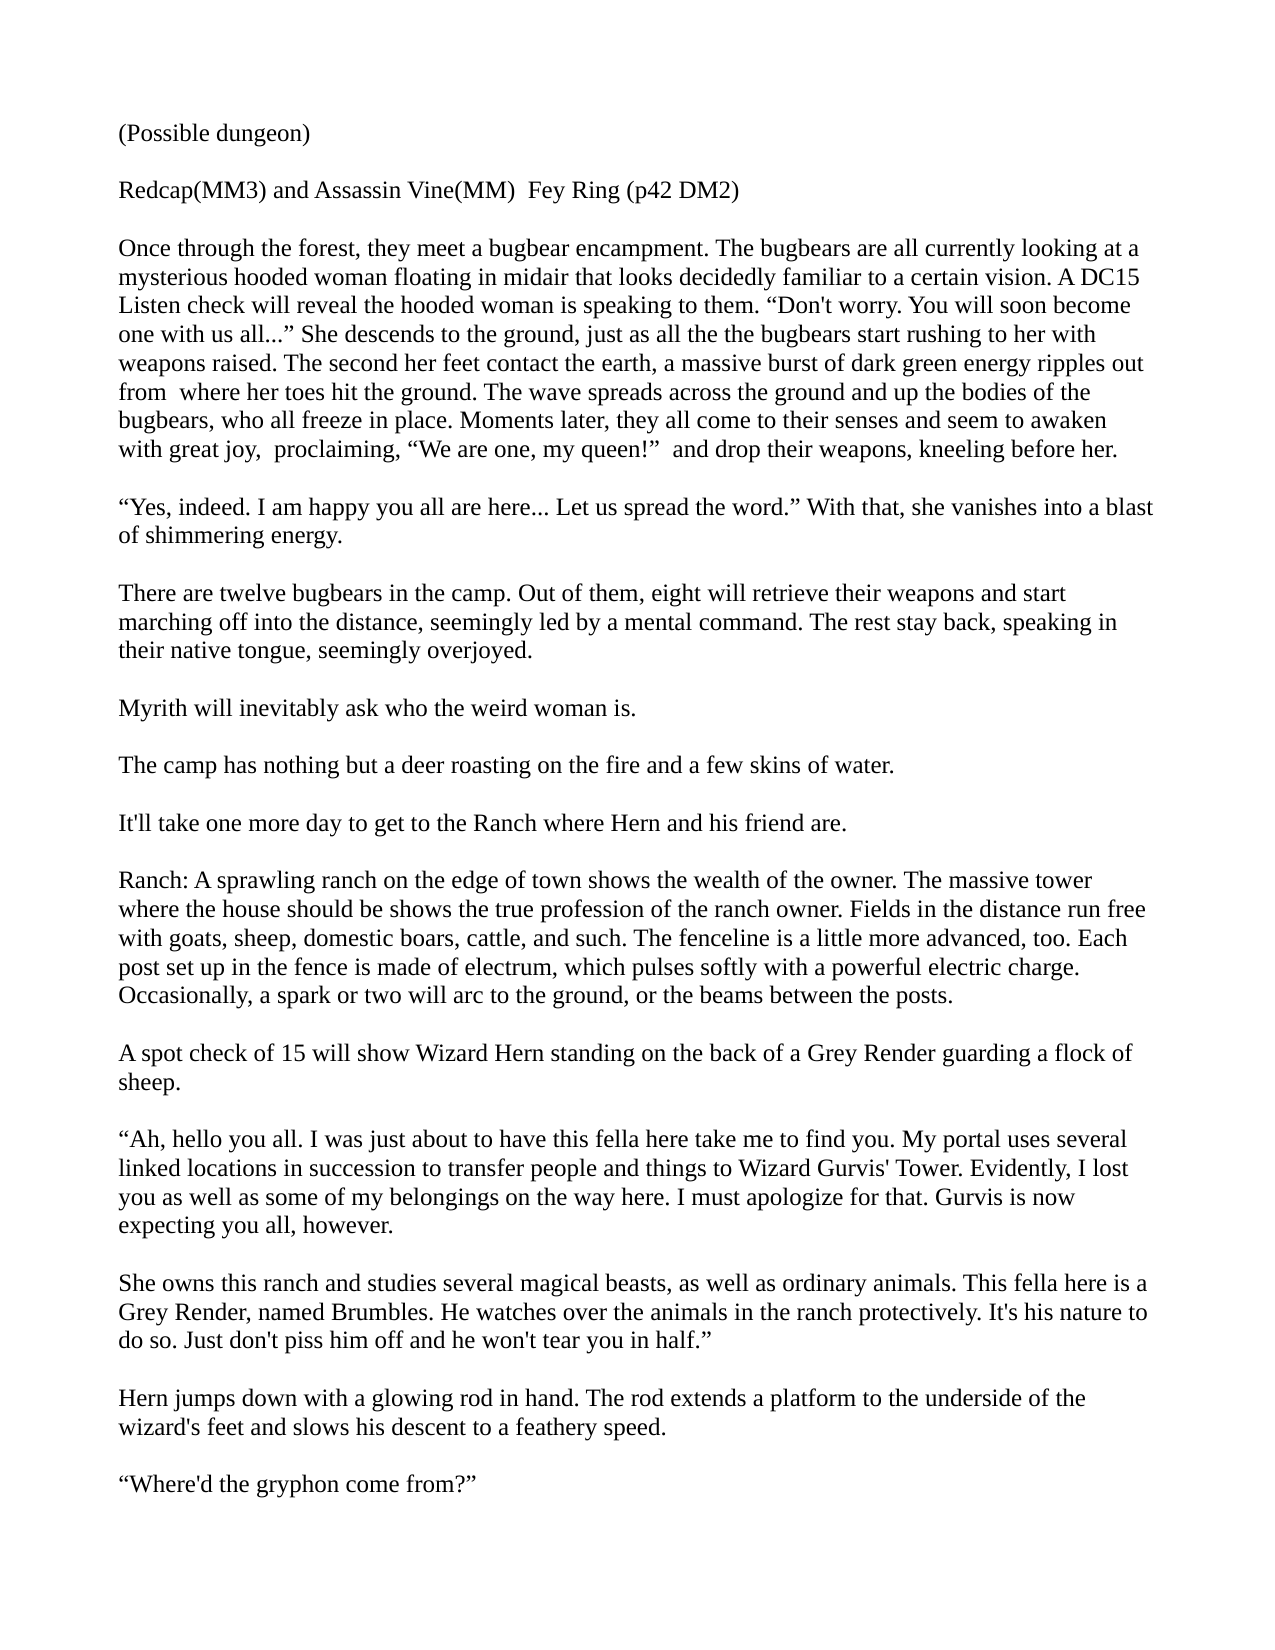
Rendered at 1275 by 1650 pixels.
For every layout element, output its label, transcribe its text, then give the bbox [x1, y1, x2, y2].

text Hern jumps down with a glowing rod in hand. The rod extends a platform to the underside of the wizard's feet and slows his descent to a feathery speed. [118, 1383, 1157, 1441]
text A spot check of 15 will show Wizard Hern standing on the back of a Grey Render guarding a flock of sheep. [118, 1038, 1157, 1096]
text “Ah, hello you all. I was just about to have this fella here take me to find you. My portal uses several linked locations in succession to transfer people and things to Wizard Gurvis' Tower. Evidently, I lost you as well as some of my belongings on the way here. I must apologize for that. Gurvis is now expecting you all, however. [118, 1124, 1157, 1239]
text The camp has nothing but a deer roasting on the fire and a few skins of water. [118, 751, 1157, 779]
text She owns this ranch and studies several magical beasts, as well as ordinary animals. This fella here is a Grey Render, named Brumbles. He watches over the animals in the ranch protectively. It's his nature to do so. Just don't piss him off and he won't tear you in half.” [118, 1268, 1157, 1354]
text Once through the forest, they meet a bugbear encampment. The bugbears are all currently looking at a mysterious hooded woman floating in midair that looks decidedly familiar to a certain vision. A DC15 Listen check will reveal the hooded woman is speaking to them. “Don't worry. You will soon become one with us all...” She descends to the ground, just as all the the bugbears start rushing to her with weapons raised. The second her feet contact the earth, a massive burst of dark green energy ripples out from where her toes hit the ground. The wave spreads across the ground and up the bodies of the bugbears, who all freeze in place. Moments later, they all come to their senses and seem to awaken with great joy, proclaiming, “We are one, my queen!” and drop their weapons, kneeling before her. [118, 233, 1157, 463]
text Ranch: A sprawling ranch on the edge of town shows the wealth of the owner. The massive tower where the house should be shows the true profession of the ranch owner. Fields in the distance run free with goats, sheep, domestic boars, cattle, and such. The fenceline is a little more advanced, too. Each post set up in the fence is made of electrum, which pulses softly with a powerful electric charge. Occasionally, a spark or two will arc to the ground, or the beams between the posts. [118, 866, 1157, 1009]
text “Yes, indeed. I am happy you all are here... Let us spread the word.” With that, she vanishes into a blast of shimmering energy. [118, 492, 1157, 549]
text It'll take one more day to get to the Ranch where Hern and his friend are. [118, 808, 1157, 837]
text Redcap(MM3) and Assassin Vine(MM) Fey Ring (p42 DM2) [118, 176, 1157, 204]
text “Where'd the gryphon come from?” [118, 1469, 1157, 1498]
text (Possible dungeon) [118, 118, 1157, 147]
text Myrith will inevitably ask who the weird woman is. [118, 693, 1157, 722]
text There are twelve bugbears in the camp. Out of them, eight will retrieve their weapons and start marching off into the distance, seemingly led by a mental command. The rest stay back, speaking in their native tongue, seemingly overjoyed. [118, 578, 1157, 664]
